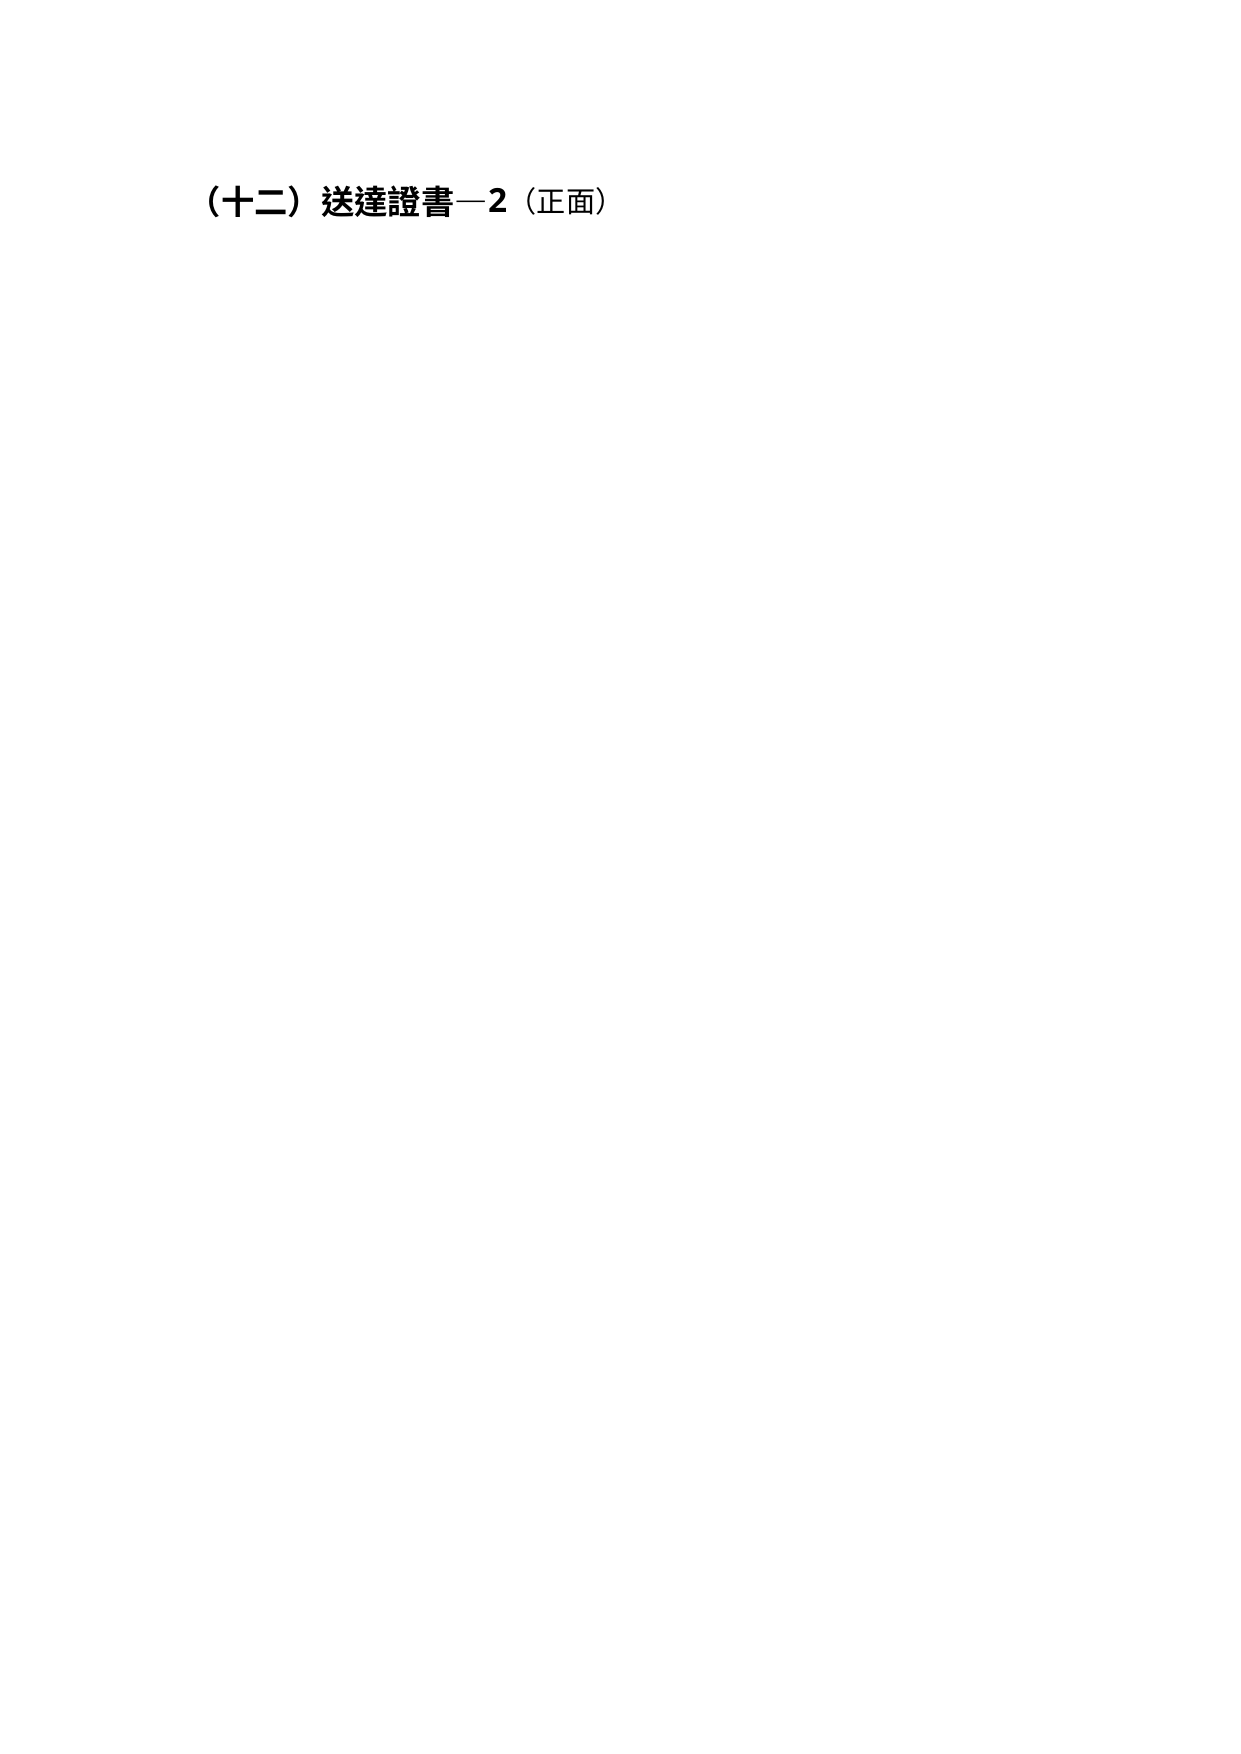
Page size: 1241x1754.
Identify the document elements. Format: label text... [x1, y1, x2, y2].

text （十二）送達證書―2（正面） [187, 158, 1053, 221]
